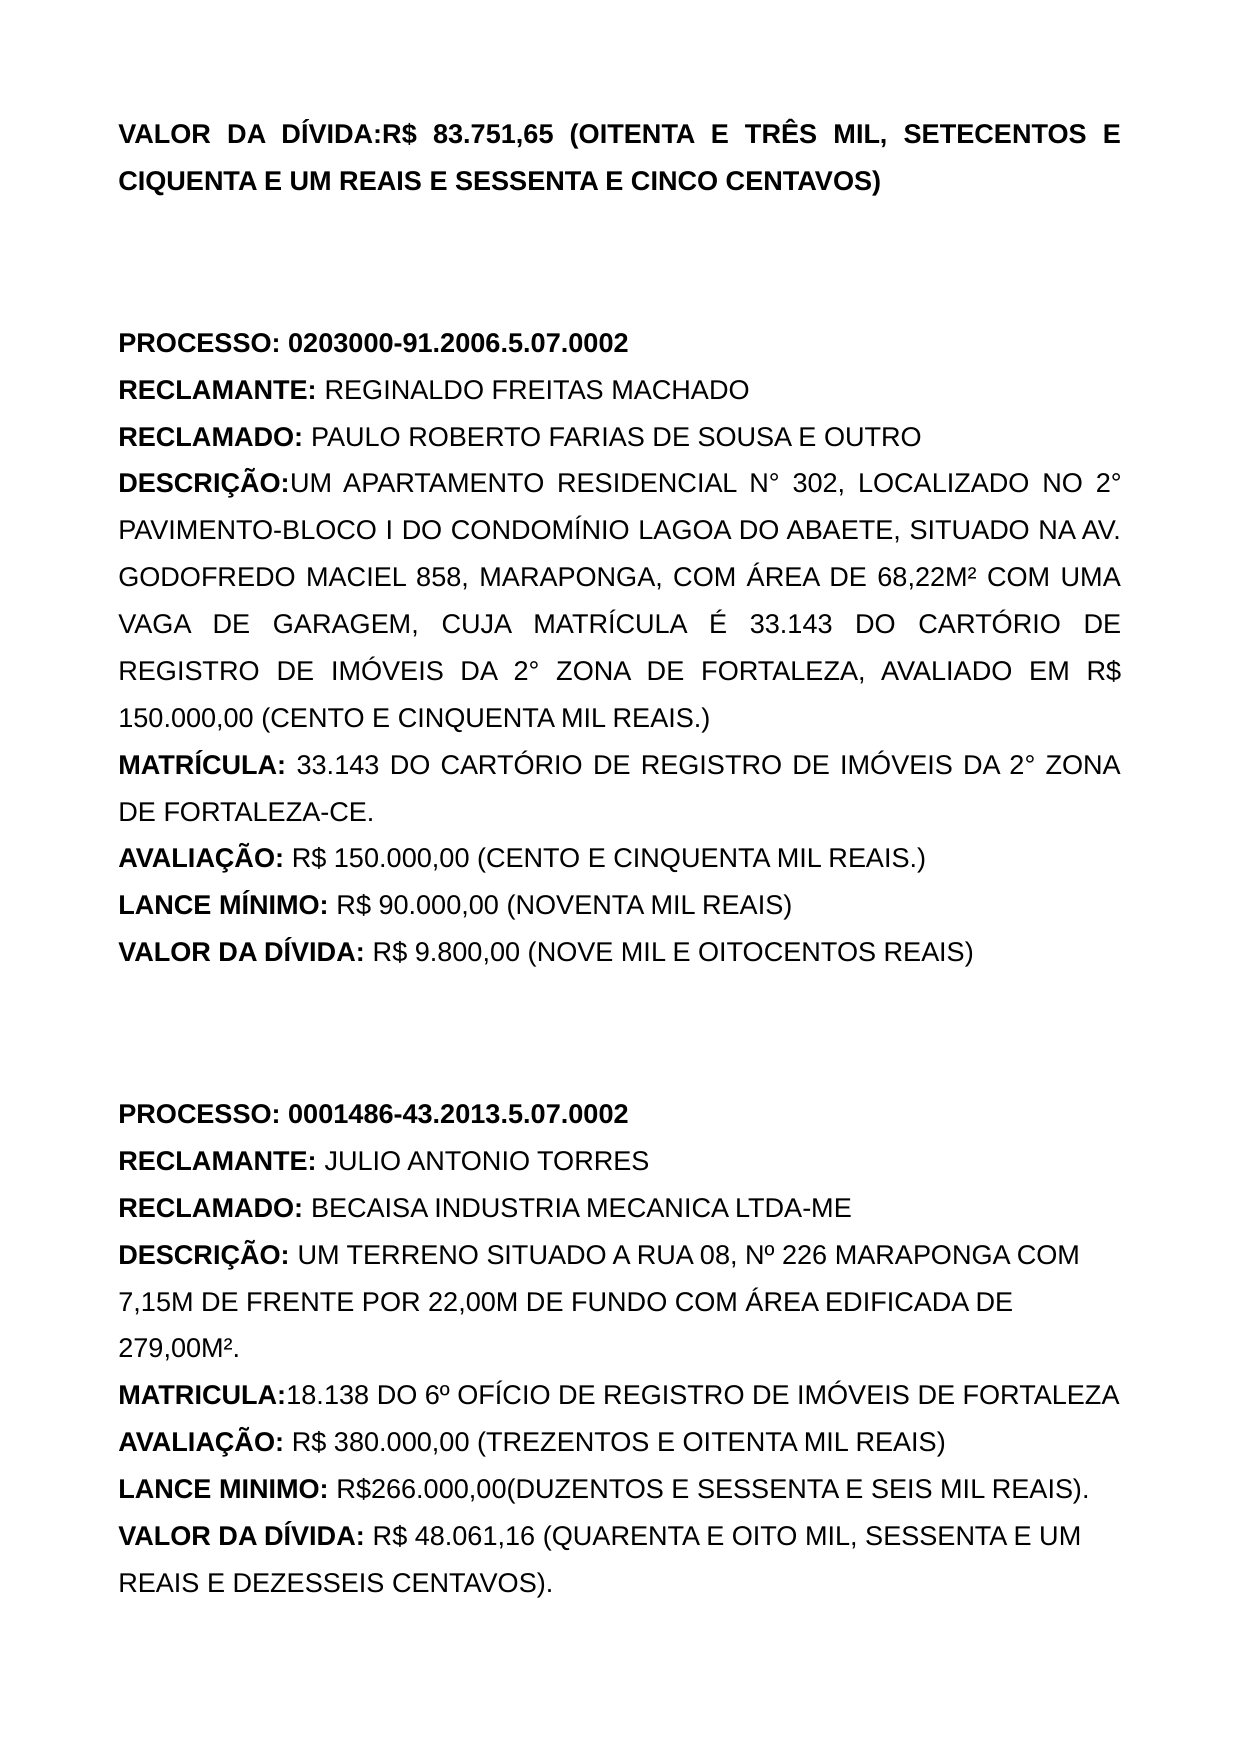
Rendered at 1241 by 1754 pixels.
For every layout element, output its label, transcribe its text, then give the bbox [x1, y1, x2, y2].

text PROCESSO: 0203000-91.2006.5.07.0002 [118, 327, 1122, 358]
text RECLAMADO: PAULO ROBERTO FARIAS DE SOUSA E OUTRO [118, 421, 1122, 452]
text RECLAMADO: BECAISA INDUSTRIA MECANICA LTDA-ME [118, 1192, 1122, 1223]
text MATRICULA:18.138 DO 6º OFÍCIO DE REGISTRO DE IMÓVEIS DE FORTALEZA [118, 1379, 1122, 1411]
text LANCE MÍNIMO: R$ 90.000,00 (NOVENTA MIL REAIS) [118, 889, 1122, 921]
text DESCRIÇÃO: UM TERRENO SITUADO A RUA 08, Nº 226 MARAPONGA COM 7,15M DE FRENTE POR 22,00M DE FUNDO COM ÁREA EDIFICADA DE 279,00M². [118, 1239, 1122, 1364]
text RECLAMANTE: REGINALDO FREITAS MACHADO [118, 374, 1122, 405]
text PROCESSO: 0001486-43.2013.5.07.0002 [118, 1098, 1122, 1129]
text VALOR DA DÍVIDA:R$ 83.751,65 (OITENTA E TRÊS MIL, SETECENTOS E CIQUENTA E UM REAIS E SESSENTA E CINCO CENTAVOS) [118, 118, 1122, 196]
text DESCRIÇÃO:UM APARTAMENTO RESIDENCIAL N° 302, LOCALIZADO NO 2° PAVIMENTO-BLOCO I DO CONDOMÍNIO LAGOA DO ABAETE, SITUADO NA AV. GODOFREDO MACIEL 858, MARAPONGA, COM ÁREA DE 68,22M² COM UMA VAGA DE GARAGEM, CUJA MATRÍCULA É 33.143 DO CARTÓRIO DE REGISTRO DE IMÓVEIS DA 2° ZONA DE FORTALEZA, AVALIADO EM R$ 150.000,00 (CENTO E CINQUENTA MIL REAIS.) [118, 467, 1122, 733]
text AVALIAÇÃO: R$ 380.000,00 (TREZENTOS E OITENTA MIL REAIS) [118, 1426, 1122, 1457]
text VALOR DA DÍVIDA: R$ 9.800,00 (NOVE MIL E OITOCENTOS REAIS) [118, 936, 1122, 967]
text RECLAMANTE: JULIO ANTONIO TORRES [118, 1145, 1122, 1176]
text LANCE MINIMO: R$266.000,00(DUZENTOS E SESSENTA E SEIS MIL REAIS). [118, 1473, 1122, 1504]
text AVALIAÇÃO: R$ 150.000,00 (CENTO E CINQUENTA MIL REAIS.) [118, 842, 1122, 874]
text MATRÍCULA: 33.143 DO CARTÓRIO DE REGISTRO DE IMÓVEIS DA 2° ZONA DE FORTALEZA-CE. [118, 749, 1122, 827]
text VALOR DA DÍVIDA: R$ 48.061,16 (QUARENTA E OITO MIL, SESSENTA E UM REAIS E DEZESSEIS CENTAVOS). [118, 1520, 1122, 1598]
